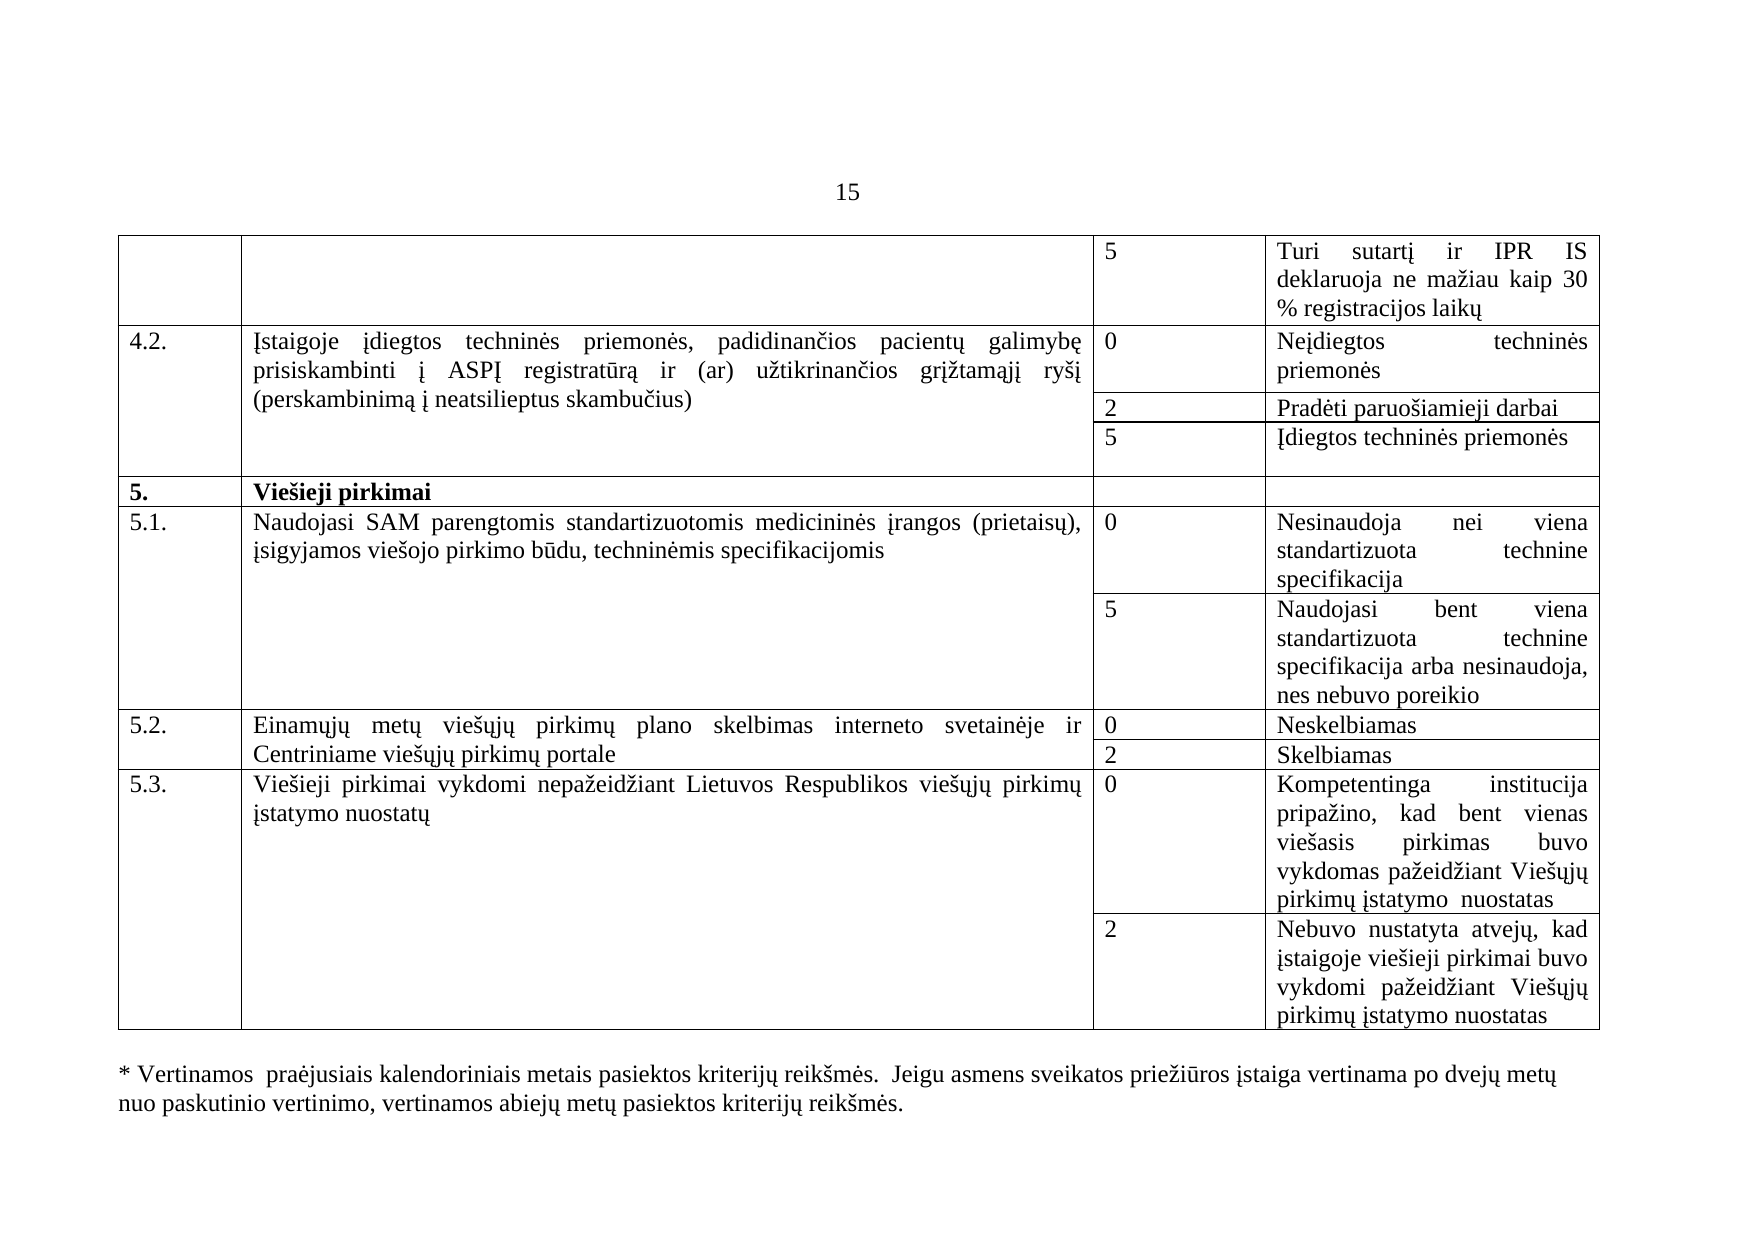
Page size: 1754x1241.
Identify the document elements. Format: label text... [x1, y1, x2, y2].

table_cell Turi sutartį ir IPR IS deklaruoja ne mažiau kaip 30 % registracijos laikų [1266, 236, 1599, 325]
table_cell Naudojasi bent viena standartizuota technine specifikacija arba nesinaudoja, nes nebuvo poreikio [1266, 594, 1599, 709]
table_cell Nesinaudoja nei viena standartizuota technine specifikacija [1266, 507, 1599, 593]
table_cell 4.2. [119, 326, 241, 476]
table_cell Įstaigoje įdiegtos techninės priemonės, padidinančios pacientų galimybę prisiskambinti į ASPĮ registratūrą ir (ar) užtikrinančios grįžtamąjį ryšį (perskambinimą į neatsilieptus skambučius) [242, 326, 1093, 476]
table_cell 2 [1094, 393, 1265, 421]
table_cell 0 [1094, 507, 1265, 593]
table_cell 5.3. [119, 770, 241, 1029]
table_cell 2 [1094, 740, 1265, 768]
table_cell [242, 236, 1093, 325]
table_cell [1266, 477, 1599, 506]
table_cell [119, 236, 241, 325]
table_cell Pradėti paruošiamieji darbai [1266, 393, 1599, 421]
table_cell Skelbiamas [1266, 740, 1599, 768]
table_cell [1094, 477, 1265, 506]
table_cell Nebuvo nustatyta atvejų, kad įstaigoje viešieji pirkimai buvo vykdomi pažeidžiant Viešųjų pirkimų įstatymo nuostatas [1266, 914, 1599, 1029]
table_cell 0 [1094, 710, 1265, 739]
table_cell Neįdiegtos techninės priemonės [1266, 326, 1599, 392]
table_cell 5 [1094, 236, 1265, 325]
table_cell 5.1. [119, 507, 241, 709]
table_cell Einamųjų metų viešųjų pirkimų plano skelbimas interneto svetainėje ir Centriniame viešųjų pirkimų portale [242, 710, 1093, 768]
table_cell Įdiegtos techninės priemonės [1266, 423, 1599, 476]
table_cell Kompetentinga institucija pripažino, kad bent vienas viešasis pirkimas buvo vykdomas pažeidžiant Viešųjų pirkimų įstatymo nuostatas [1266, 770, 1599, 913]
table_cell 5. [119, 477, 241, 506]
table_cell Neskelbiamas [1266, 710, 1599, 739]
table_cell 5.2. [119, 710, 241, 768]
table_cell 2 [1094, 914, 1265, 1029]
table_cell Naudojasi SAM parengtomis standartizuotomis medicininės įrangos (prietaisų), įsigyjamos viešojo pirkimo būdu, techninėmis specifikacijomis [242, 507, 1093, 709]
table_cell 5 [1094, 594, 1265, 709]
table_cell Viešieji pirkimai [242, 477, 1093, 506]
table_cell Viešieji pirkimai vykdomi nepažeidžiant Lietuvos Respublikos viešųjų pirkimų įstatymo nuostatų [242, 770, 1093, 1029]
table_cell 5 [1094, 423, 1265, 476]
table_cell 0 [1094, 770, 1265, 913]
table_cell 0 [1094, 326, 1265, 392]
text * Vertinamos praėjusiais kalendoriniais metais pasiektos kriterijų reikšmės. Jeigu asmens sveikatos priežiūros įstaiga vertinama po dvejų metų nuo paskutinio vertinimo, vertinamos abiejų metų pasiektos kriterijų reikšmės. [118, 1059, 1577, 1117]
